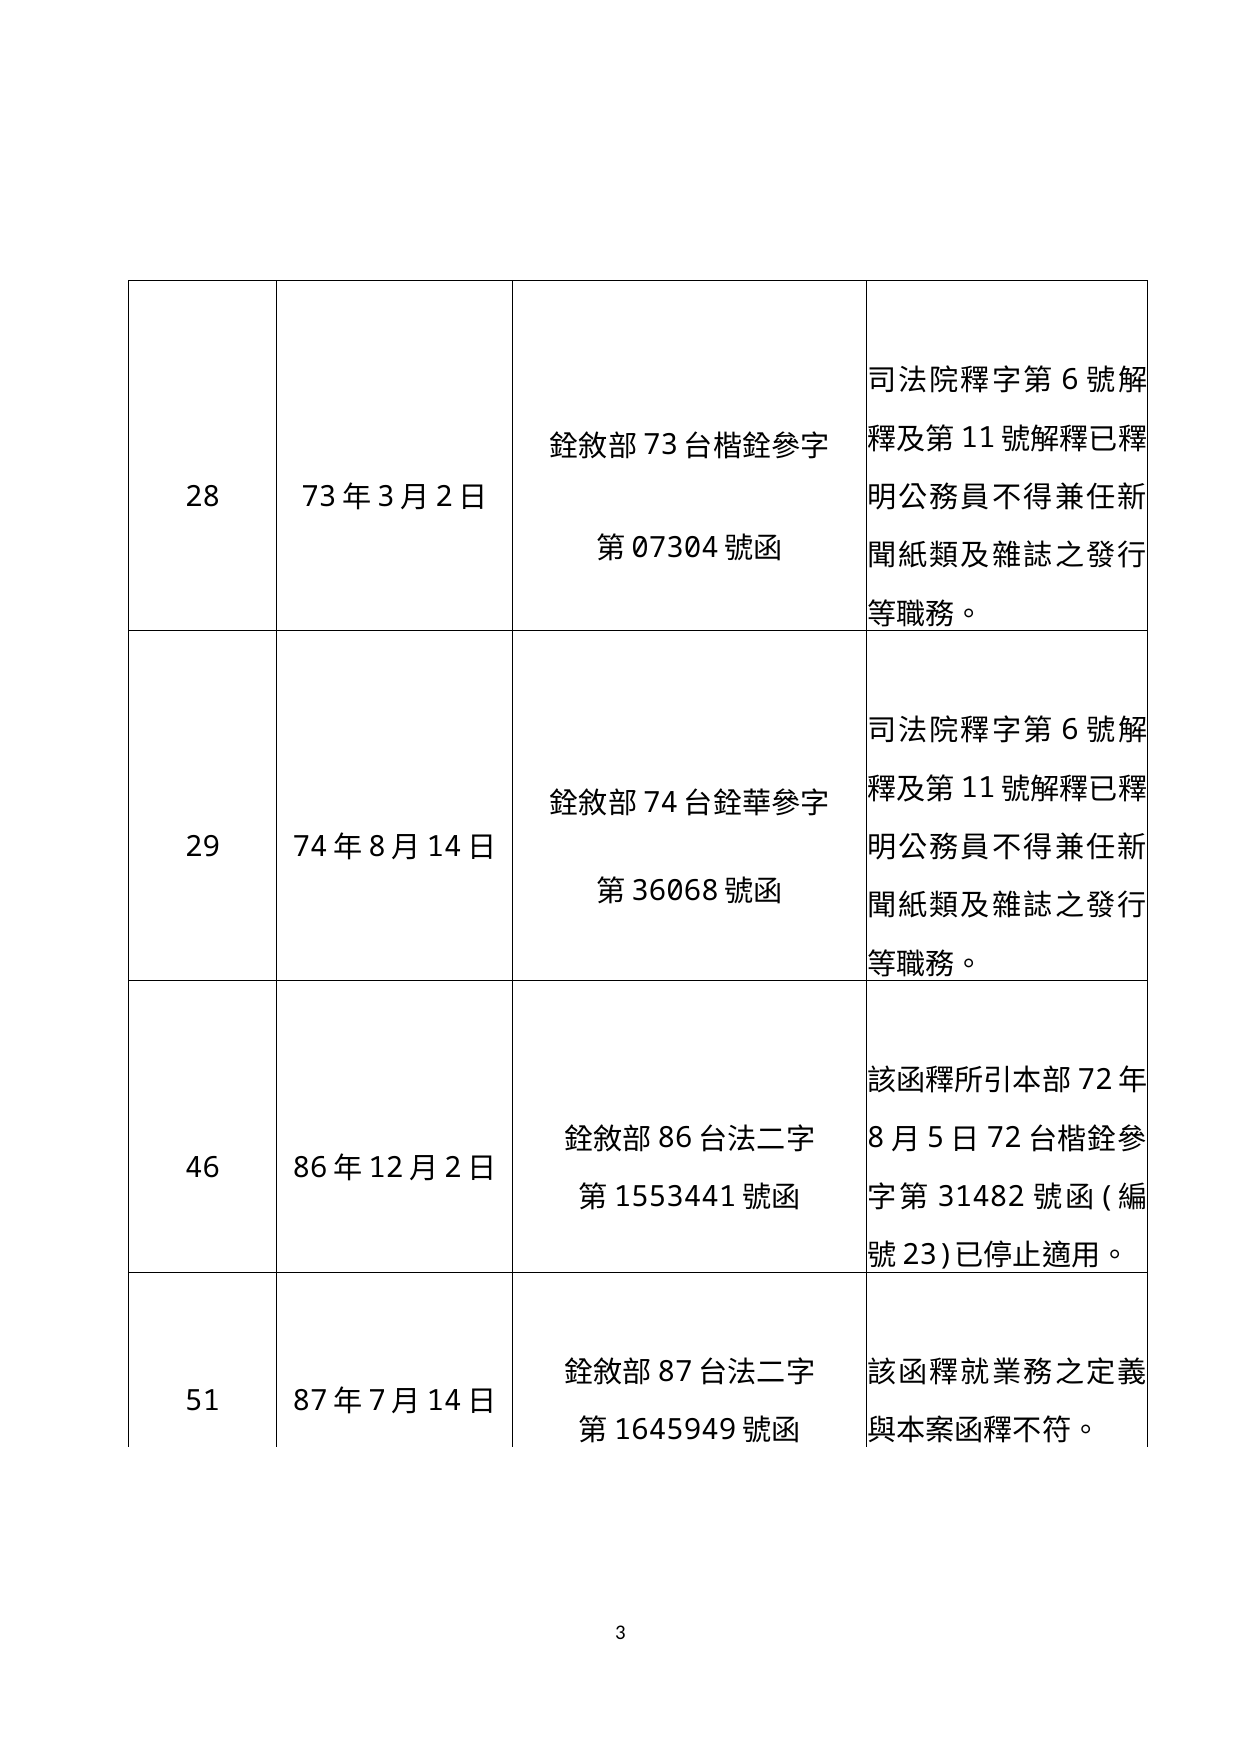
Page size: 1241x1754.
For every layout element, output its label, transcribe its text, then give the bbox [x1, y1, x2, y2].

table_cell 該函釋就業務之定義與本案函釋不符。 [867, 1273, 1147, 1447]
table_cell 銓敘部86台法二字 第1553441號函 [513, 981, 866, 1272]
table_cell 29 [129, 631, 276, 980]
table_cell 該函釋所引本部72年8月5日72台楷銓參字第31482號函(編號23)已停止適用。 [867, 981, 1147, 1272]
table_cell 28 [129, 281, 276, 630]
table_cell 銓敘部74台銓華參字 第36068號函 [513, 631, 866, 980]
table_cell 司法院釋字第6號解釋及第11號解釋已釋明公務員不得兼任新聞紙類及雜誌之發行等職務。 [867, 631, 1147, 980]
table_cell 司法院釋字第6號解釋及第11號解釋已釋明公務員不得兼任新聞紙類及雜誌之發行等職務。 [867, 281, 1147, 630]
table_cell 銓敘部87台法二字 第1645949號函 [513, 1273, 866, 1447]
table_cell 51 [129, 1273, 276, 1447]
table_cell 73年3月2日 [277, 281, 512, 630]
table_cell 46 [129, 981, 276, 1272]
table_cell 87年7月14日 [277, 1273, 512, 1447]
table_cell 74年8月14日 [277, 631, 512, 980]
table_cell 銓敘部73台楷銓參字 第07304號函 [513, 281, 866, 630]
table_cell 86年12月2日 [277, 981, 512, 1272]
